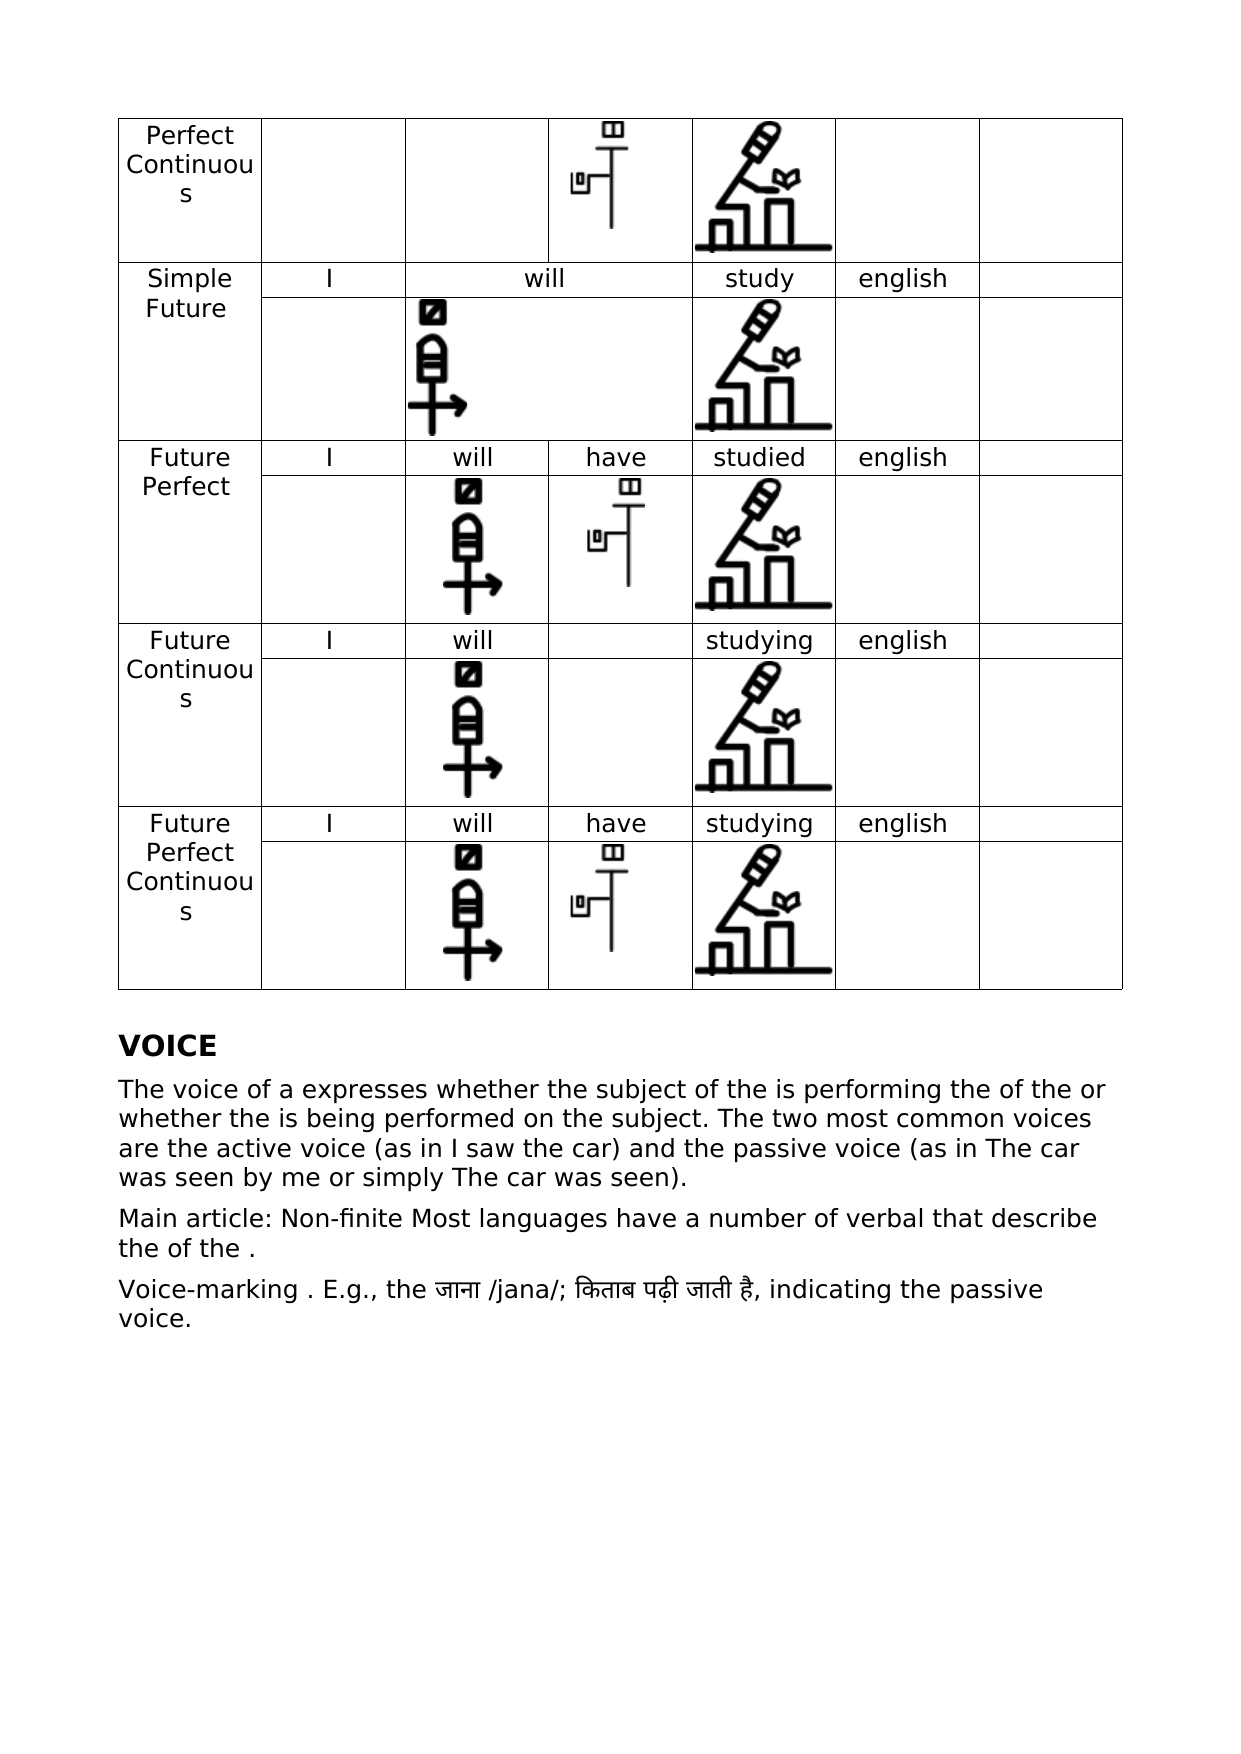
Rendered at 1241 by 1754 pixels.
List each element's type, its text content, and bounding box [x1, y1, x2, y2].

table_cell [406, 659, 548, 806]
table_cell [836, 842, 979, 989]
table_cell will [406, 807, 548, 841]
table_cell have [549, 441, 692, 475]
table_cell I [262, 263, 405, 297]
table_cell will [406, 263, 692, 297]
table_cell studied [693, 441, 835, 475]
subtitle VOICE [118, 1029, 1122, 1063]
table_cell [549, 659, 692, 806]
table_cell I [262, 624, 405, 658]
table_cell will [406, 624, 548, 658]
picture [407, 299, 468, 436]
table_cell [693, 659, 835, 806]
table_cell [980, 476, 1122, 623]
picture [587, 478, 645, 587]
table_cell [262, 659, 405, 806]
table_cell studying [693, 807, 835, 841]
table_cell [549, 842, 692, 989]
table_cell [262, 476, 405, 623]
table_cell [406, 476, 548, 623]
table_cell [836, 476, 979, 623]
table_cell [980, 263, 1122, 297]
table_cell [693, 842, 835, 989]
table_cell [836, 298, 979, 440]
picture [694, 121, 833, 253]
table_cell I [262, 807, 405, 841]
table_cell [262, 842, 405, 989]
table_cell [406, 298, 692, 440]
table_cell Simple Future [119, 263, 261, 440]
text Voice-marking . E.g., the जाना /jana/; किताब पढ़ी जाती है, indicating the passive voice. [118, 1275, 1122, 1334]
table_cell I [262, 441, 405, 475]
table_cell studying [693, 624, 835, 658]
table_cell [549, 624, 692, 658]
picture [443, 478, 503, 615]
text Main article: Non-finite Most languages have a number of verbal that describe the of the . [118, 1204, 1122, 1263]
table_cell [262, 298, 405, 440]
table_cell [693, 476, 835, 623]
table_cell english [836, 624, 979, 658]
table_cell Perfect Continuous [119, 119, 261, 262]
table_cell [836, 659, 979, 806]
table_cell english [836, 441, 979, 475]
table_cell [693, 298, 835, 440]
table_cell [262, 119, 405, 262]
picture [443, 844, 503, 981]
table_cell [980, 659, 1122, 806]
table_cell [549, 476, 692, 623]
picture [570, 121, 629, 229]
table_cell [980, 119, 1122, 262]
picture [570, 844, 629, 952]
table_cell [980, 441, 1122, 475]
table_cell [980, 298, 1122, 440]
table_cell Future Perfect Continuous [119, 807, 261, 989]
table_cell [406, 119, 548, 262]
table_cell will [406, 441, 548, 475]
table_cell Future Continuous [119, 624, 261, 806]
table_cell [980, 807, 1122, 841]
picture [694, 661, 833, 793]
text The voice of a expresses whether the subject of the is performing the of the or whether the is being performed on the subject. The two most common voices are the active voice (as in I saw the car) and the passive voice (as in The car was seen by me or simply The car was seen). [118, 1075, 1122, 1192]
table_cell [980, 842, 1122, 989]
table_cell study [693, 263, 835, 297]
table_cell have [549, 807, 692, 841]
table_cell english [836, 807, 979, 841]
picture [694, 299, 833, 432]
table_cell Future Perfect [119, 441, 261, 623]
table_cell [693, 119, 835, 262]
table_cell [980, 624, 1122, 658]
table_cell english [836, 263, 979, 297]
picture [694, 844, 833, 976]
picture [443, 661, 503, 798]
table_cell [836, 119, 979, 262]
table_cell [549, 119, 692, 262]
picture [694, 478, 833, 611]
table_cell [406, 842, 548, 989]
